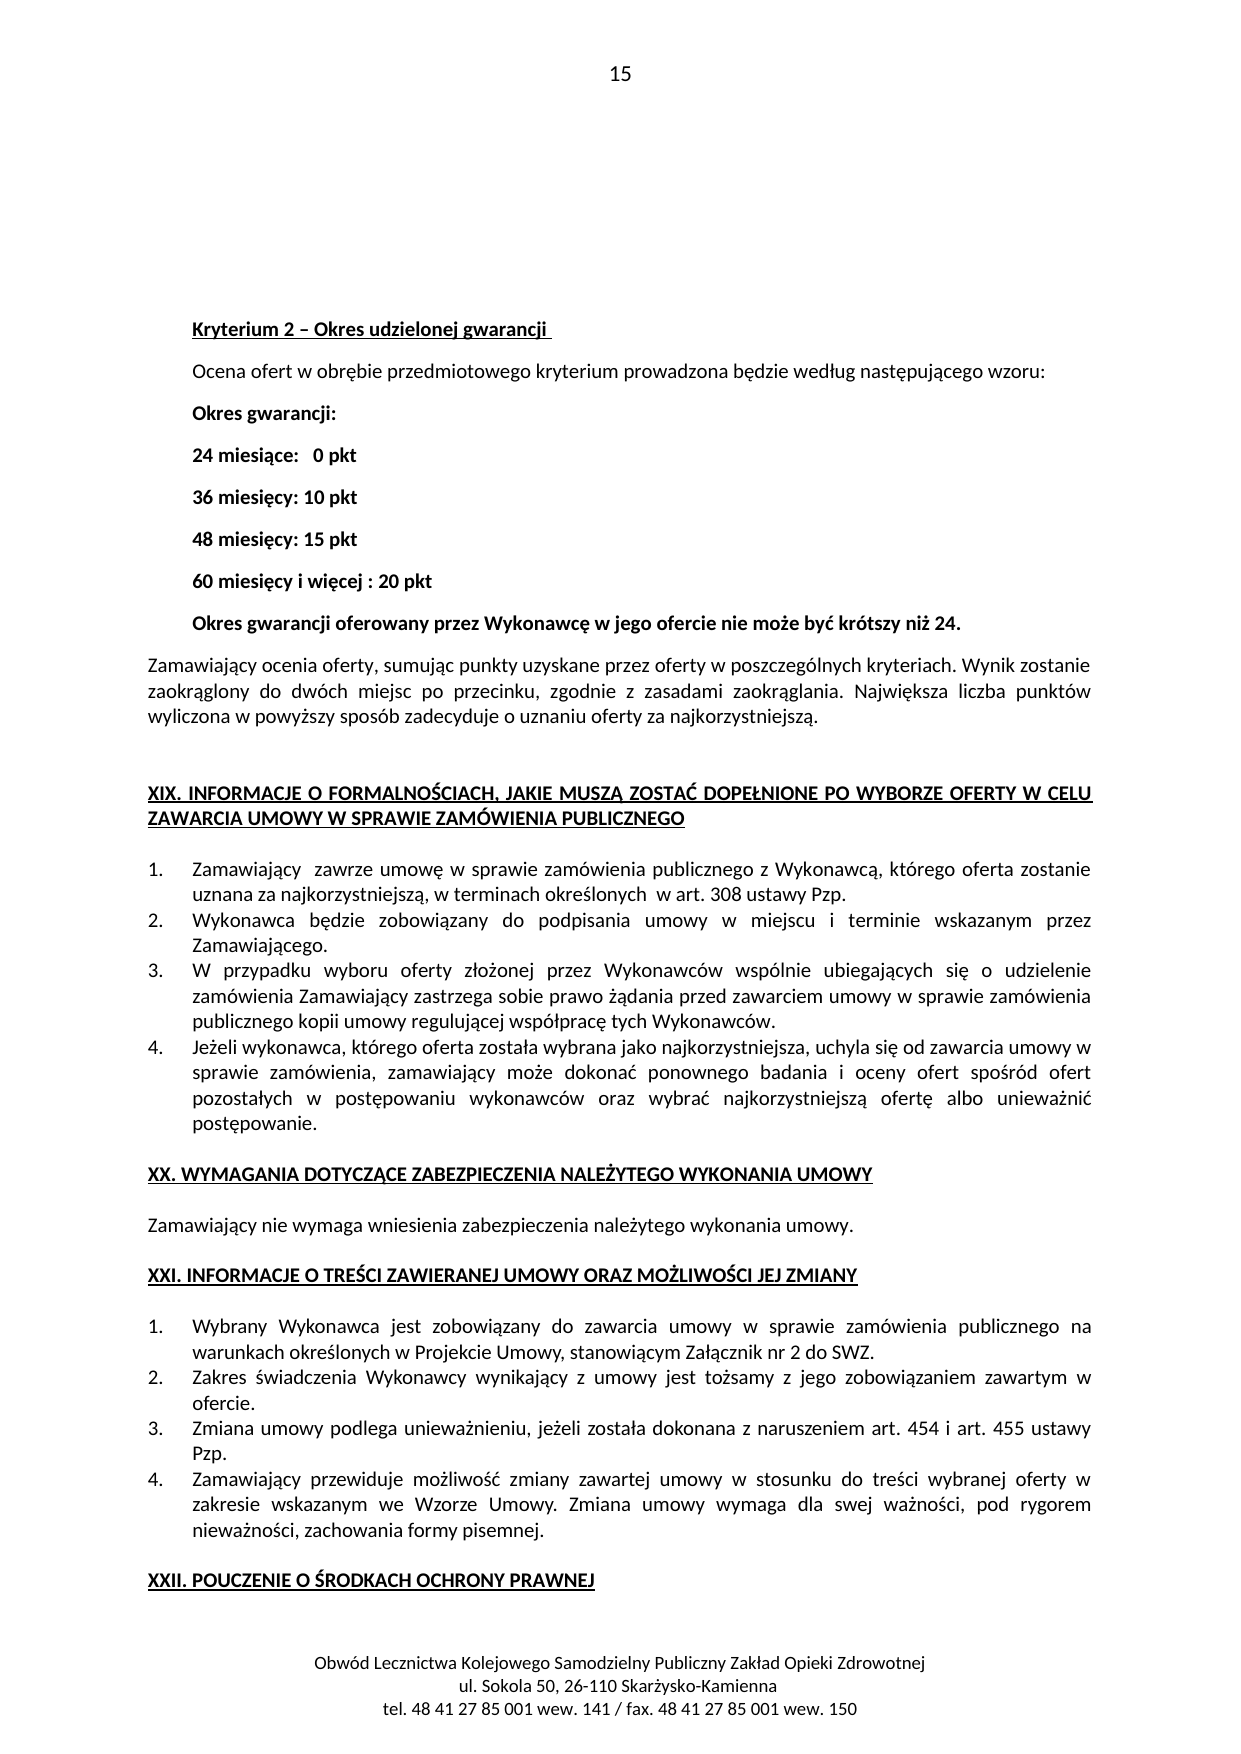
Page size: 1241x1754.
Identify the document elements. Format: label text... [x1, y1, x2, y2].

text 24 miesiące: 0 pkt [192, 442, 1093, 468]
text Okres gwarancji: [148, 400, 1093, 426]
text Zamawiający nie wymaga wniesienia zabezpieczenia należytego wykonania umowy. [148, 1212, 1093, 1237]
list W przypadku wyboru oferty złożonej przez Wykonawców wspólnie ubiegających się o udzielenie zamówienia Zamawiający zastrzega sobie prawo żądania przed zawarciem umowy w sprawie zamówienia publicznego kopii umowy regulującej współpracę tych Wykonawców. [148, 958, 1093, 1034]
list Zmiana umowy podlega unieważnieniu, jeżeli została dokonana z naruszeniem art. 454 i art. 455 ustawy Pzp. [148, 1415, 1093, 1466]
list Zamawiający zawrze umowę w sprawie zamówienia publicznego z Wykonawcą, którego oferta zostanie uznana za najkorzystniejszą, w terminach określonych w art. 308 ustawy Pzp. [148, 856, 1093, 907]
text XIX. INFORMACJE O FORMALNOŚCIACH, JAKIE MUSZĄ ZOSTAĆ DOPEŁNIONE PO WYBORZE OFERTY W CELU [148, 780, 1093, 801]
text ZAWARCIA UMOWY W SPRAWIE ZAMÓWIENIA PUBLICZNEGO [148, 803, 1093, 831]
list Wykonawca będzie zobowiązany do podpisania umowy w miejscu i terminie wskazanym przez Zamawiającego. [148, 907, 1093, 958]
text XXI. INFORMACJE O TREŚCI ZAWIERANEJ UMOWY ORAZ MOŻLIWOŚCI JEJ ZMIANY [148, 1263, 1093, 1288]
text XXII. POUCZENIE O ŚRODKACH OCHRONY PRAWNEJ [148, 1568, 1093, 1593]
text Zamawiający ocenia oferty, sumując punkty uzyskane przez oferty w poszczególnych kryteriach. Wynik zostanie zaokrąglony do dwóch miejsc po przecinku, zgodnie z zasadami zaokrąglania. Największa liczba punktów wyliczona w powyższy sposób zadecyduje o uznaniu oferty za najkorzystniejszą. [148, 653, 1093, 729]
list Wybrany Wykonawca jest zobowiązany do zawarcia umowy w sprawie zamówienia publicznego na warunkach określonych w Projekcie Umowy, stanowiącym Załącznik nr 2 do SWZ. [148, 1313, 1093, 1364]
text XX. WYMAGANIA DOTYCZĄCE ZABEZPIECZENIA NALEŻYTEGO WYKONANIA UMOWY [148, 1161, 1093, 1186]
list Jeżeli wykonawca, którego oferta została wybrana jako najkorzystniejsza, uchyla się od zawarcia umowy w sprawie zamówienia, zamawiający może dokonać ponownego badania i oceny ofert spośród ofert pozostałych w postępowaniu wykonawców oraz wybrać najkorzystniejszą ofertę albo unieważnić postępowanie. [148, 1034, 1093, 1136]
text Ocena ofert w obrębie przedmiotowego kryterium prowadzona będzie według następującego wzoru: [148, 358, 1093, 383]
text 36 miesięcy: 10 pkt [192, 484, 1093, 510]
text 48 miesięcy: 15 pkt [192, 526, 1093, 552]
text Okres gwarancji oferowany przez Wykonawcę w jego ofercie nie może być krótszy niż 24. [192, 611, 1093, 636]
text 60 miesięcy i więcej : 20 pkt [192, 568, 1093, 594]
text Kryterium 2 – Okres udzielonej gwarancji [192, 316, 1093, 341]
list Zakres świadczenia Wykonawcy wynikający z umowy jest tożsamy z jego zobowiązaniem zawartym w ofercie. [148, 1364, 1093, 1415]
list Zamawiający przewiduje możliwość zmiany zawartej umowy w stosunku do treści wybranej oferty w zakresie wskazanym we Wzorze Umowy. Zmiana umowy wymaga dla swej ważności, pod rygorem nieważności, zachowania formy pisemnej. [148, 1466, 1093, 1542]
